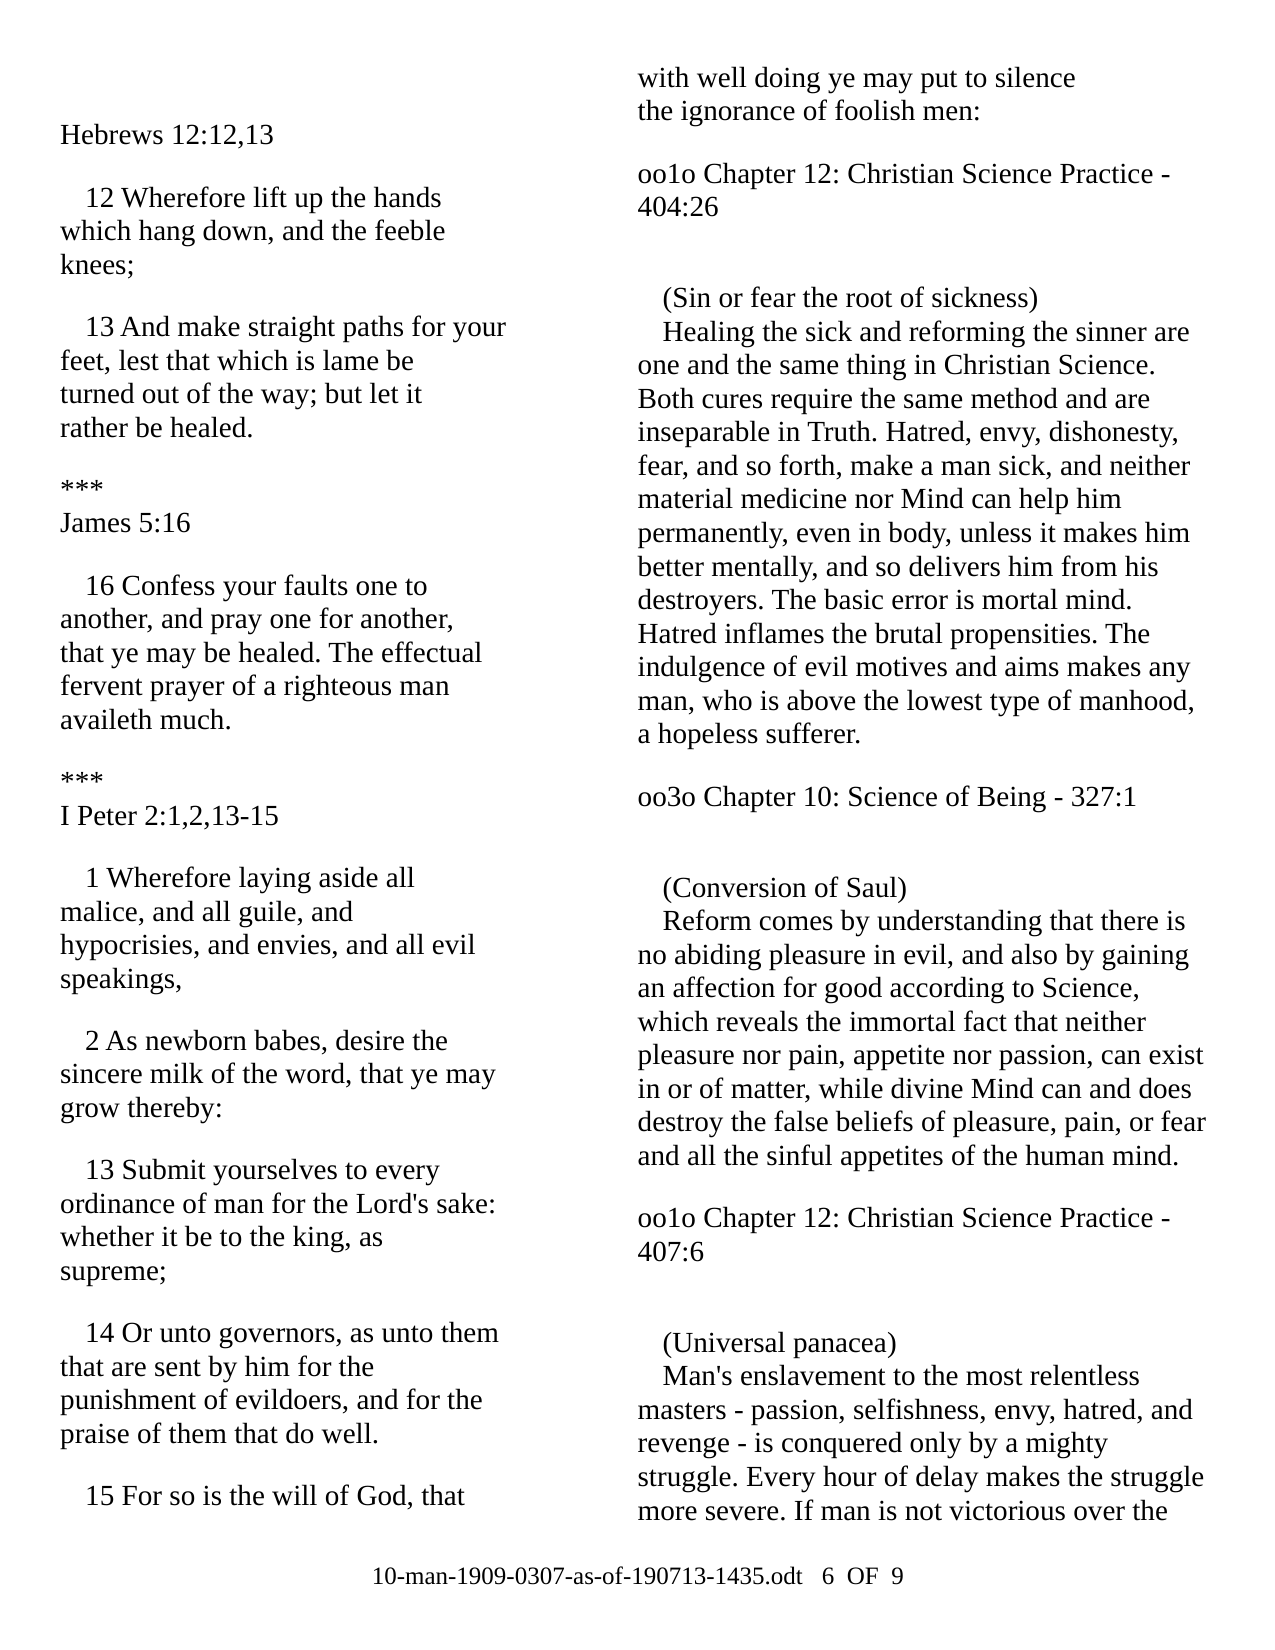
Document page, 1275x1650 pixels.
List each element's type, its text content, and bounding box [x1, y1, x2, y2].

text Hebrews 12:12,13 12 Wherefore lift up the hands which hang down, and the feeble knees; 13 And make straight paths for your feet, lest that which is lame be turned out of the way; but let it rather be healed. *** James 5:16 16 Confess your faults one to another, and pray one for another, that ye may be healed. The effectual fervent prayer of a righteous man availeth much. *** I Peter 2:1,2,13-15 1 Wherefore laying aside all malice, and all guile, and hypocrisies, and envies, and all evil speakings, 2 As newborn babes, desire the sincere milk of the word, that ye may grow thereby: 13 Submit yourselves to every ordinance of man for the Lord's sake: whether it be to the king, as supreme; 14 Or unto governors, as unto them that are sent by him for the punishment of evildoers, and for the praise of them that do well. 15 For so is the will of God, that with well doing ye may put to silence the ignorance of foolish men: oo1o Chapter 12: Christian Science Practice - 404:26 (Sin or fear the root of sickness) Healing the sick and reforming the sinner are one and the same thing in Christian Science. Both cures require the same method and are inseparable in Truth. Hatred, envy, dishonesty, fear, and so forth, make a man sick, and neither material medicine nor Mind can help him permanently, even in body, unless it makes him better mentally, and so delivers him from his destroyers. The basic error is mortal mind. Hatred inflames the brutal propensities. The indulgence of evil motives and aims makes any man, who is above the lowest type of manhood, a hopeless sufferer. oo3o Chapter 10: Science of Being - 327:1 (Conversion of Saul) Reform comes by understanding that there is no abiding pleasure in evil, and also by gaining an affection for good according to Science, which reveals the immortal fact that neither pleasure nor pain, appetite nor passion, can exist in or of matter, while divine Mind can and does destroy the false beliefs of pleasure, pain, or fear and all the sinful appetites of the human mind. oo1o Chapter 12: Christian Science Practice - 407:6 (Universal panacea) Man's enslavement to the most relentless masters - passion, selfishness, envy, hatred, and revenge - is conquered only by a mighty struggle. Every hour of delay makes the struggle more severe. If man is not victorious over the passions, they crush out happiness, health, and manhood. Here Christian Science is the sovereign panacea, giving strength to the weakness of mortal mind, - strength from the immortal and omnipotent Mind, - and lifting humanity above itself into purer desires, even into spiritual power and good-will to man. [60, 60, 1215, 1526]
